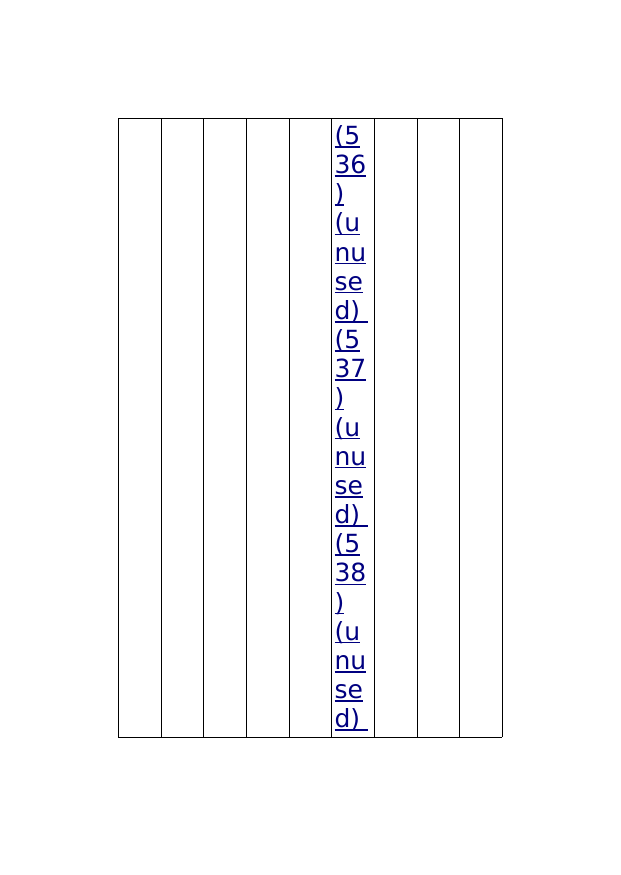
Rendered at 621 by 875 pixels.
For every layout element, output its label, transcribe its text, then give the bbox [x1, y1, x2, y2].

table_cell [162, 119, 203, 737]
table_cell [460, 119, 502, 737]
table_cell (536) (unused) (537) (unused) (538) (unused) [332, 119, 374, 737]
table_cell [418, 119, 459, 737]
table_cell [375, 119, 417, 737]
table_cell [290, 119, 331, 737]
table_cell [119, 119, 161, 737]
table_cell [204, 119, 246, 737]
table_cell [247, 119, 289, 737]
